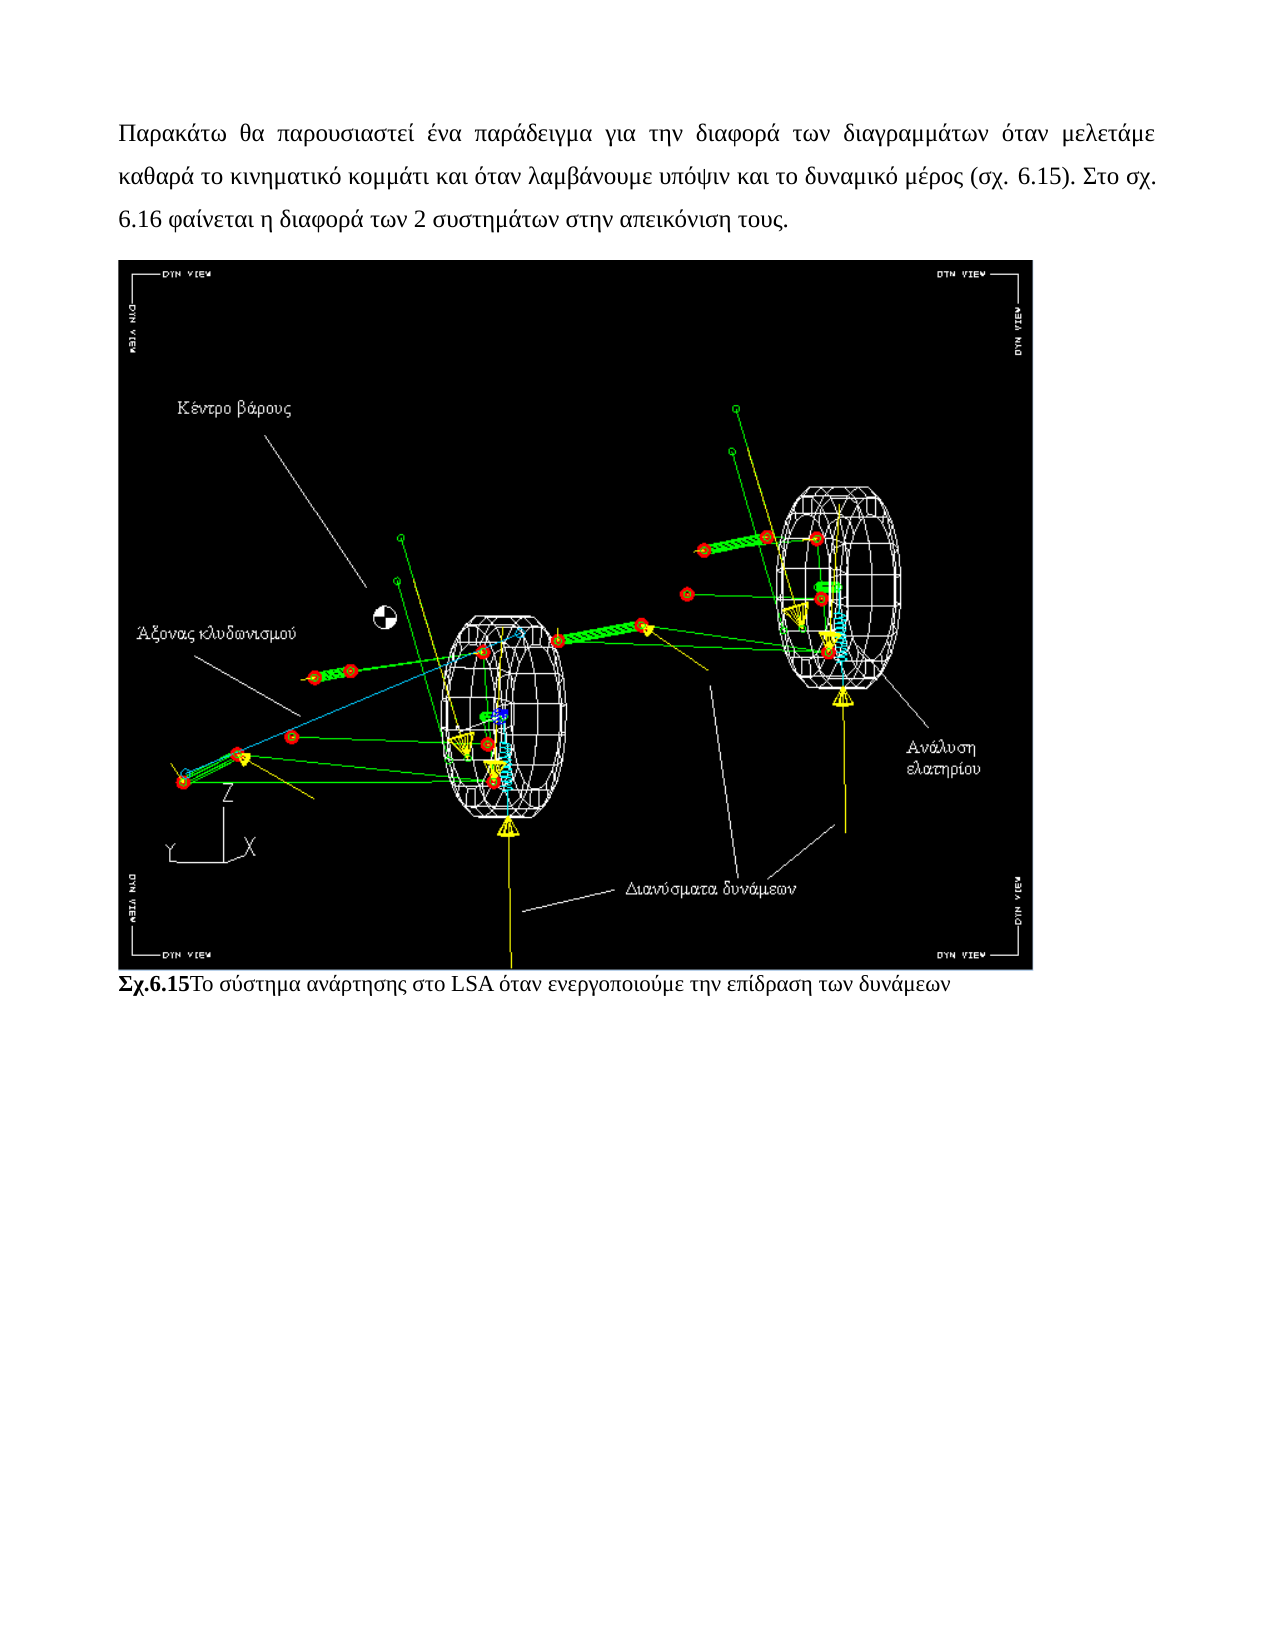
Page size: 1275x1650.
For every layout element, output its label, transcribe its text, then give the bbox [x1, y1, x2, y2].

picture [118, 260, 1034, 971]
text Σχ.6.15Το σύστημα ανάρτησης στο LSA όταν ενεργοποιούμε την επίδραση των δυνάμεων [118, 971, 1033, 996]
text Παρακάτω θα παρουσιαστεί ένα παράδειγμα για την διαφορά των διαγραμμάτων όταν μελετάμε καθαρά το κινηματικό κομμάτι και όταν λαμβάνουμε υπόψιν και το δυναμικό μέρος (σχ. 6.15). Στο σχ. 6.16 φαίνεται η διαφορά των 2 συστημάτων στην απεικόνιση τους. [118, 118, 1157, 233]
